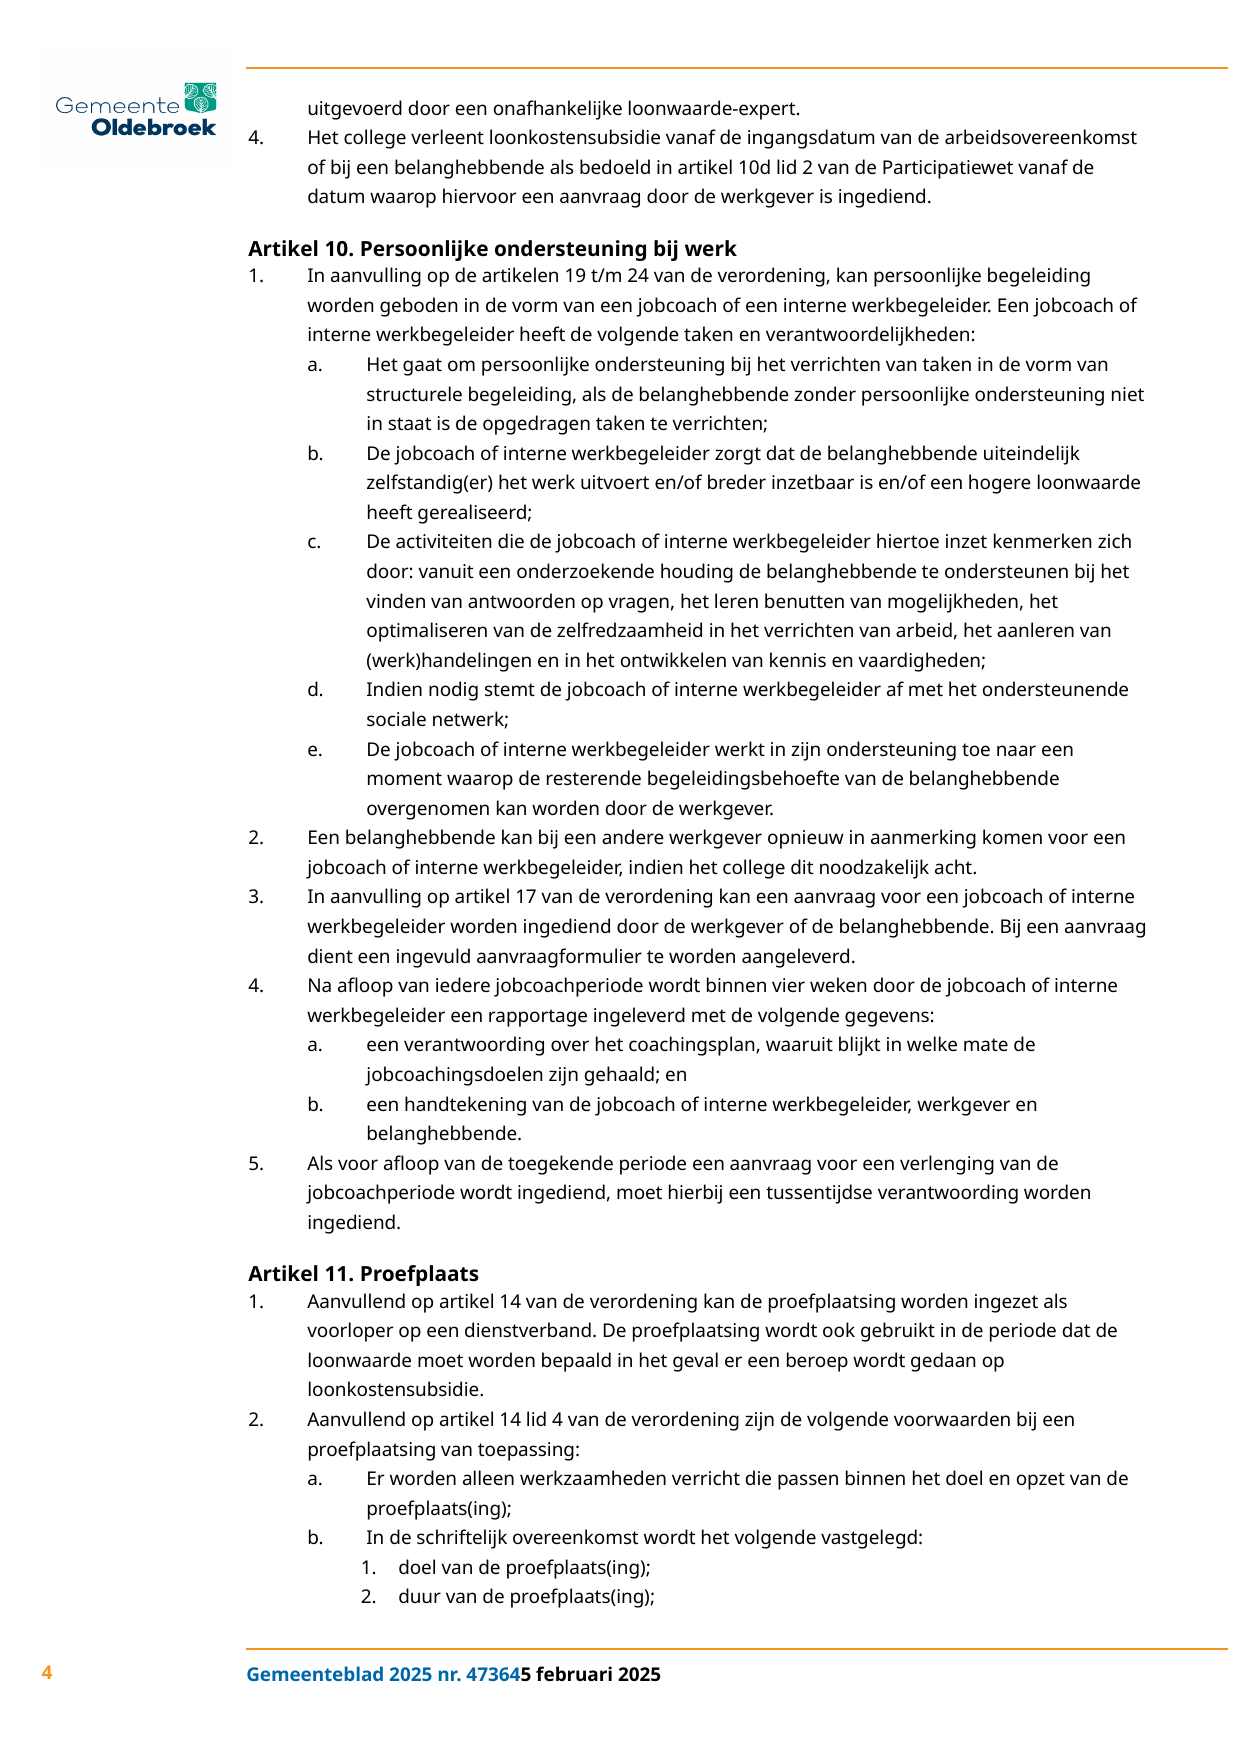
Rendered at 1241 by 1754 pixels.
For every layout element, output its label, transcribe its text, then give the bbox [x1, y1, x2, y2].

list een verantwoording over het coachingsplan, waaruit blijkt in welke mate de jobcoachingsdoelen zijn gehaald; en [307, 1032, 1152, 1087]
list In de schriftelijk overeenkomst wordt het volgende vastgelegd: [307, 1524, 1152, 1550]
list Een belanghebbende kan bij een andere werkgever opnieuw in aanmerking komen voor een jobcoach of interne werkbegeleider, indien het college dit noodzakelijk acht. [248, 824, 1152, 880]
list Indien nodig stemt de jobcoach of interne werkbegeleider af met het ondersteunende sociale netwerk; [307, 677, 1152, 732]
list Het gaat om persoonlijke ondersteuning bij het verrichten van taken in de vorm van structurele begeleiding, als de belanghebbende zonder persoonlijke ondersteuning niet in staat is de opgedragen taken te verrichten; [307, 351, 1152, 436]
list Na afloop van iedere jobcoachperiode wordt binnen vier weken door de jobcoach of interne werkbegeleider een rapportage ingeleverd met de volgende gegevens: [248, 972, 1152, 1028]
list uitgevoerd door een onafhankelijke loonwaarde-expert. [248, 95, 1152, 121]
list In aanvulling op de artikelen 19 t/m 24 van de verordening, kan persoonlijke begeleiding worden geboden in de vorm van een jobcoach of een interne werkbegeleider. Een jobcoach of interne werkbegeleider heeft de volgende taken en verantwoordelijkheden: [248, 262, 1152, 347]
list Er worden alleen werkzaamheden verricht die passen binnen het doel en opzet van de proefplaats(ing); [307, 1465, 1152, 1521]
list De activiteiten die de jobcoach of interne werkbegeleider hiertoe inzet kenmerken zich door: vanuit een onderzoekende houding de belanghebbende te ondersteunen bij het vinden van antwoorden op vragen, het leren benutten van mogelijkheden, het optimaliseren van de zelfredzaamheid in het verrichten van arbeid, het aanleren van (werk)handelingen en in het ontwikkelen van kennis en vaardigheden; [307, 529, 1152, 673]
list een handtekening van de jobcoach of interne werkbegeleider, werkgever en belanghebbende. [307, 1091, 1152, 1146]
text Artikel 10. Persoonlijke ondersteuning bij werk [248, 234, 1152, 262]
list Aanvullend op artikel 14 lid 4 van de verordening zijn de volgende voorwaarden bij een proefplaatsing van toepassing: [248, 1406, 1152, 1462]
list doel van de proefplaats(ing); [361, 1554, 1152, 1580]
list Het college verleent loonkostensubsidie vanaf de ingangsdatum van de arbeidsovereenkomst of bij een belanghebbende als bedoeld in artikel 10d lid 2 van de Participatiewet vanaf de datum waarop hiervoor een aanvraag door de werkgever is ingediend. [248, 124, 1152, 209]
picture [41, 47, 231, 172]
text Artikel 11. Proefplaats [248, 1259, 1152, 1288]
list De jobcoach of interne werkbegeleider werkt in zijn ondersteuning toe naar een moment waarop de resterende begeleidingsbehoefte van de belanghebbende overgenomen kan worden door de werkgever. [307, 736, 1152, 821]
list De jobcoach of interne werkbegeleider zorgt dat de belanghebbende uiteindelijk zelfstandig(er) het werk uitvoert en/of breder inzetbaar is en/of een hogere loonwaarde heeft gerealiseerd; [307, 440, 1152, 525]
list Als voor afloop van de toegekende periode een aanvraag voor een verlenging van de jobcoachperiode wordt ingediend, moet hierbij een tussentijdse verantwoording worden ingediend. [248, 1150, 1152, 1235]
list Aanvullend op artikel 14 van de verordening kan de proefplaatsing worden ingezet als voorloper op een dienstverband. De proefplaatsing wordt ook gebruikt in de periode dat de loonwaarde moet worden bepaald in het geval er een beroep wordt gedaan op loonkostensubsidie. [248, 1288, 1152, 1402]
list duur van de proefplaats(ing); [361, 1584, 1152, 1609]
list In aanvulling op artikel 17 van de verordening kan een aanvraag voor een jobcoach of interne werkbegeleider worden ingediend door de werkgever of de belanghebbende. Bij een aanvraag dient een ingevuld aanvraagformulier te worden aangeleverd. [248, 884, 1152, 968]
